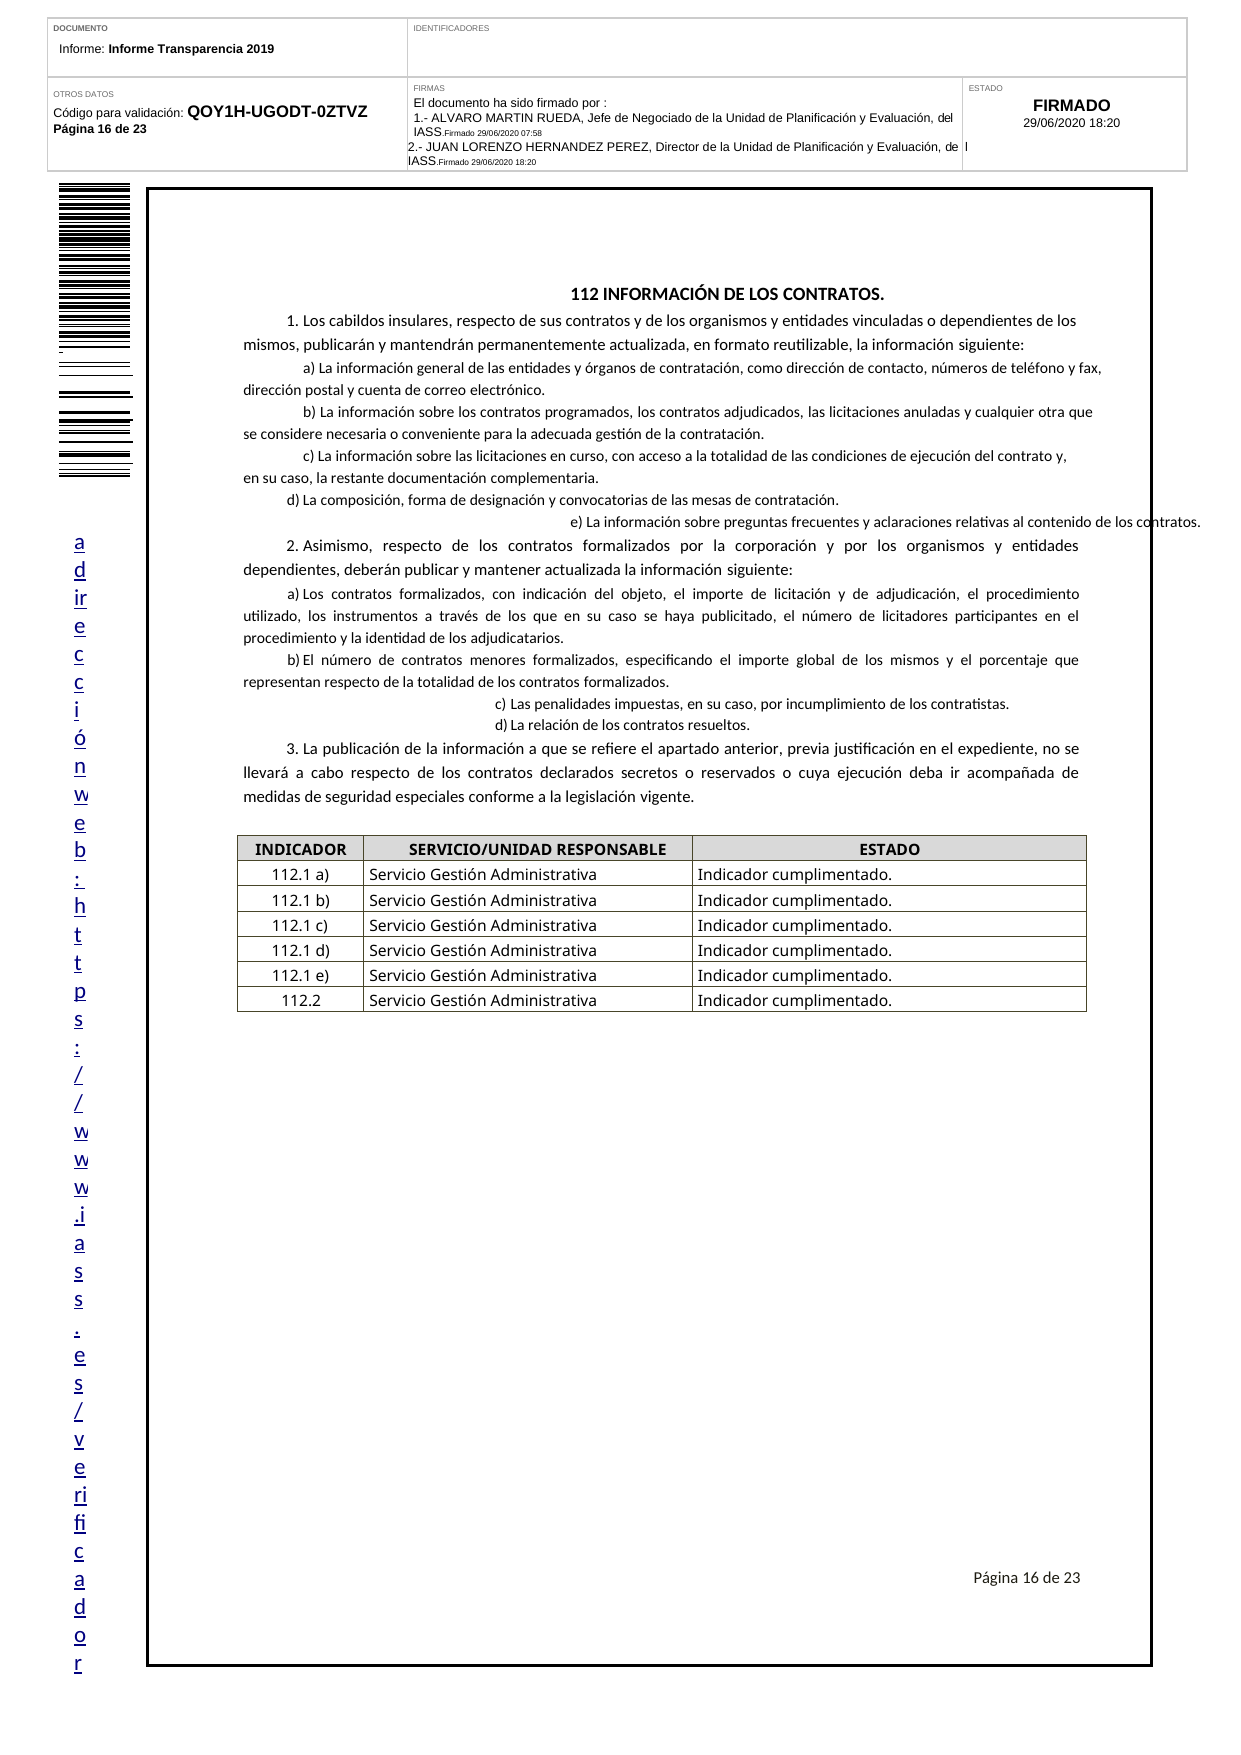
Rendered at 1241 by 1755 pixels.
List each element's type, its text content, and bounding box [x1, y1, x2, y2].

list La relación de los contratos resueltos. [495, 715, 1150, 734]
list Esta es una copia impresa del documento electrónico. El documento está FIRMADO. Mediante el código de verificación puede comprobar la validez de la firma electrónica de los documentos firmados en la dirección web: https://www.iass.es/verificador [74, 1197, 88, 1690]
table_header ESTADO [693, 836, 1086, 860]
table_cell Indicador cumplimentado. [693, 987, 1086, 1011]
table_cell Servicio Gestión Administrativa [364, 937, 692, 961]
list La información sobre preguntas frecuentes y aclaraciones relativas al contenido de los contratos. [570, 512, 1150, 532]
text Página 16 de 23 [149, 1567, 1080, 1587]
table_cell Indicador cumplimentado. [693, 962, 1086, 986]
text a) La información general de las entidades y órganos de contratación, como dirección de contacto, números de teléfono y fax, [149, 358, 1150, 377]
table_cell Servicio Gestión Administrativa [364, 912, 692, 936]
table_cell 112.1 d) [238, 937, 363, 961]
text [88, 1567, 146, 1587]
table_cell Indicador cumplimentado. [693, 886, 1086, 911]
table_cell 112.1 b) [238, 886, 363, 911]
text [59, 380, 146, 399]
text se considere necesaria o conveniente para la adecuada gestión de la contratación. [149, 424, 1150, 443]
list La publicación de la información a que se refiere el apartado anterior, previa justificación en el expediente, no se llevará a cabo respecto de los contratos declarados secretos o reservados o cuya ejecución deba ir acompañada de medidas de seguridad especiales conforme a la legislación vigente. [227, 738, 1081, 807]
table_header SERVICIO/UNIDAD RESPONSABLE [364, 836, 692, 860]
text dirección postal y cuenta de correo electrónico. [149, 380, 1150, 399]
list INFORMACIÓN DE LOS CONTRATOS. [510, 282, 1150, 305]
table_header INDICADOR [238, 836, 363, 860]
list [1153, 715, 1232, 734]
list Las penalidades impuestas, en su caso, por incumplimiento de los contratistas. [495, 694, 1150, 713]
text [59, 424, 146, 443]
text [35, 1567, 72, 1587]
table_cell Servicio Gestión Administrativa [364, 962, 692, 986]
list Los cabildos insulares, respecto de sus contratos y de los organismos y entidades vinculadas o dependientes de los mismos, publicarán y mantendrán permanentemente actualizada, en formato reutilizable, la información siguiente: [227, 310, 1080, 354]
text [59, 446, 146, 488]
table_cell 112.1 a) [238, 861, 363, 885]
table_cell Indicador cumplimentado. [693, 937, 1086, 961]
table_cell 112.1 e) [238, 962, 363, 986]
table_cell Servicio Gestión Administrativa [364, 861, 692, 885]
list [1153, 282, 1232, 305]
text b) La información sobre los contratos programados, los contratos adjudicados, las licitaciones anuladas y cualquier otra que [149, 402, 1150, 421]
text c) La información sobre las licitaciones en curso, con acceso a la totalidad de las condiciones de ejecución del contrato y, en su caso, la restante documentación complementaria. [149, 446, 1080, 488]
list Asimismo, respecto de los contratos formalizados por la corporación y por los organismos y entidades dependientes, deberán publicar y mantener actualizada la información siguiente: [227, 535, 1080, 580]
table_cell 112.1 c) [238, 912, 363, 936]
list El número de contratos menores formalizados, especificando el importe global de los mismos y el porcentaje que representan respecto de la totalidad de los contratos formalizados. [227, 650, 1080, 691]
table_cell Indicador cumplimentado. [693, 861, 1086, 885]
table_cell 112.2 [238, 987, 363, 1011]
text [1153, 380, 1232, 399]
list Los contratos formalizados, con indicación del objeto, el importe de licitación y de adjudicación, el procedimiento utilizado, los instrumentos a través de los que en su caso se haya publicitado, el número de licitadores participantes en el procedimiento y la identidad de los adjudicatarios. [227, 584, 1081, 647]
list La composición, forma de designación y convocatorias de las mesas de contratación. [287, 491, 1150, 509]
table_cell Servicio Gestión Administrativa [364, 886, 692, 911]
table_cell Indicador cumplimentado. [693, 912, 1086, 936]
table_cell Servicio Gestión Administrativa [364, 987, 692, 1011]
